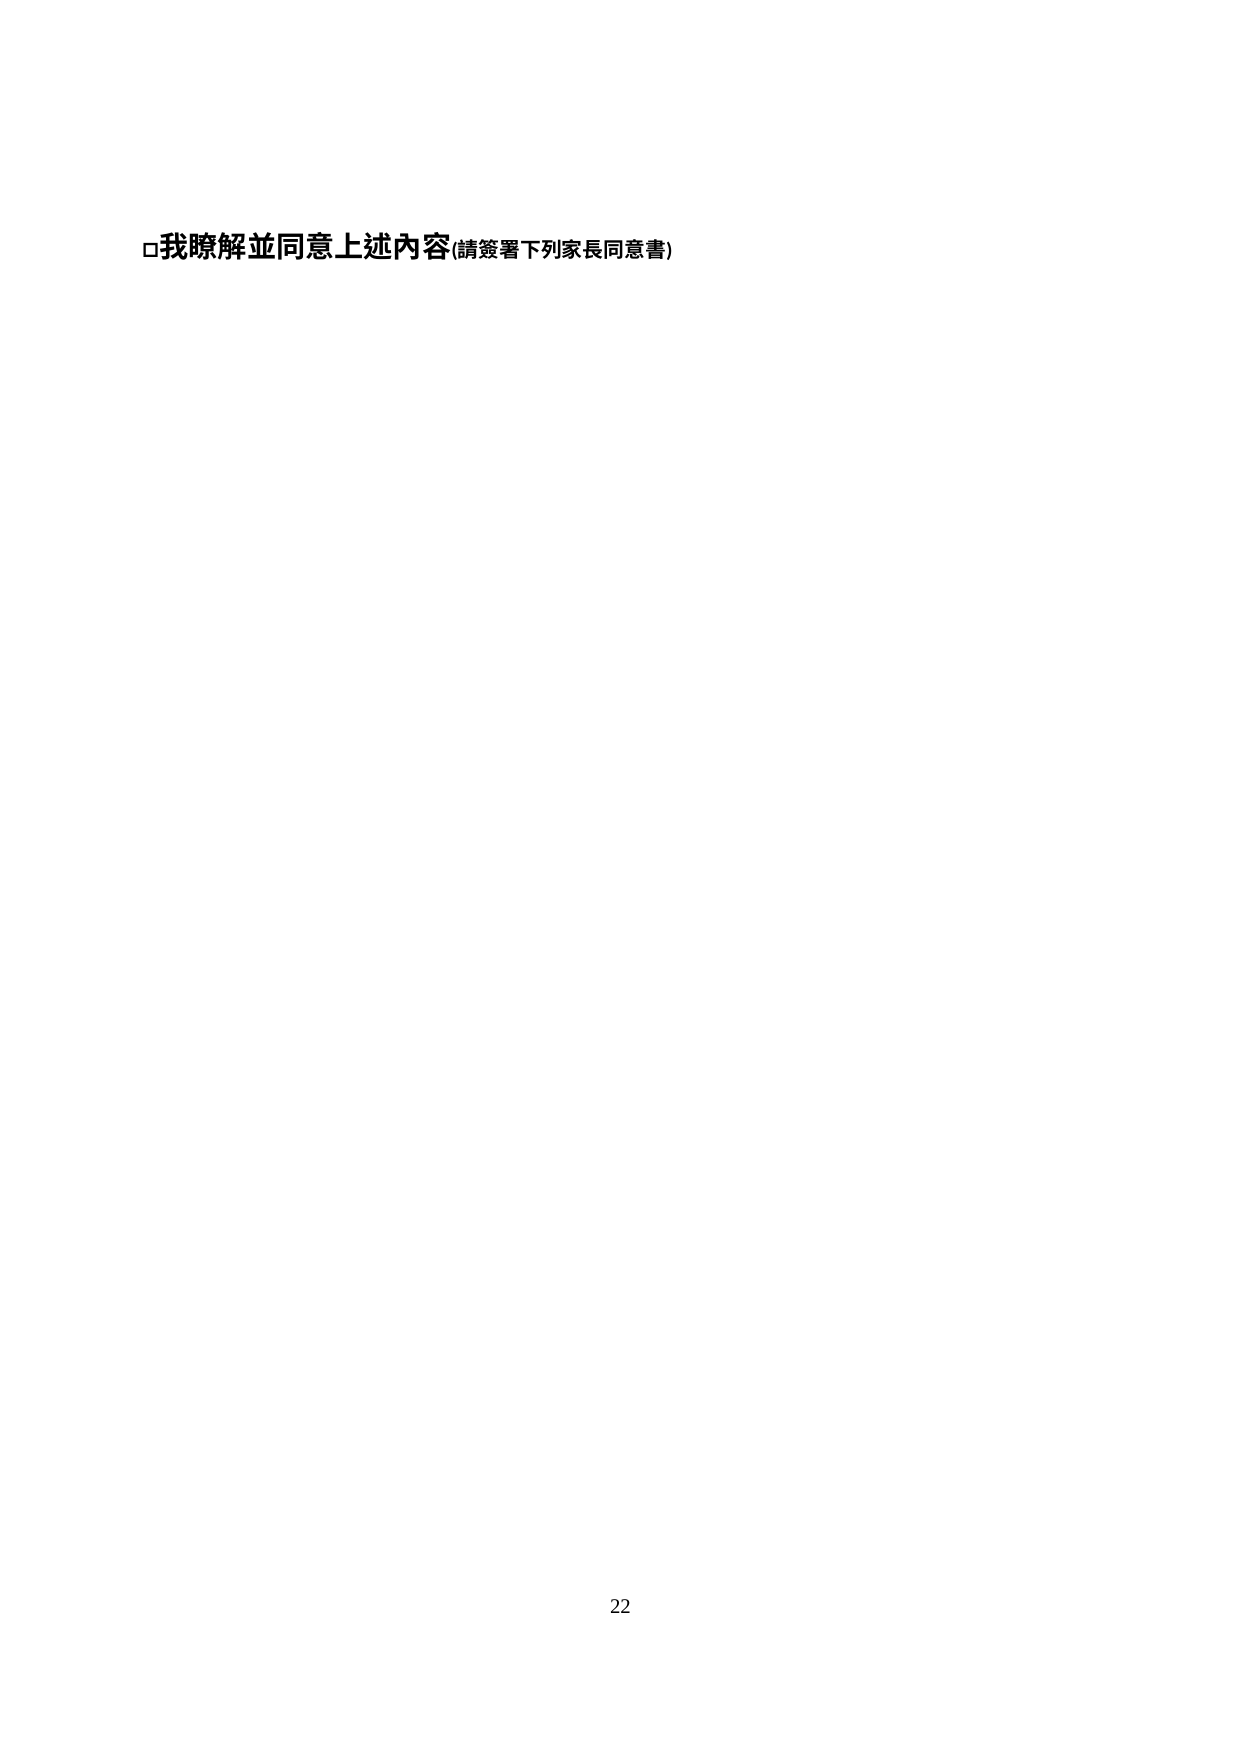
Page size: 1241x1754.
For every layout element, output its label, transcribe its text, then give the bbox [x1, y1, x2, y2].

text □我瞭解並同意上述內容(請簽署下列家長同意書) [142, 203, 1064, 265]
